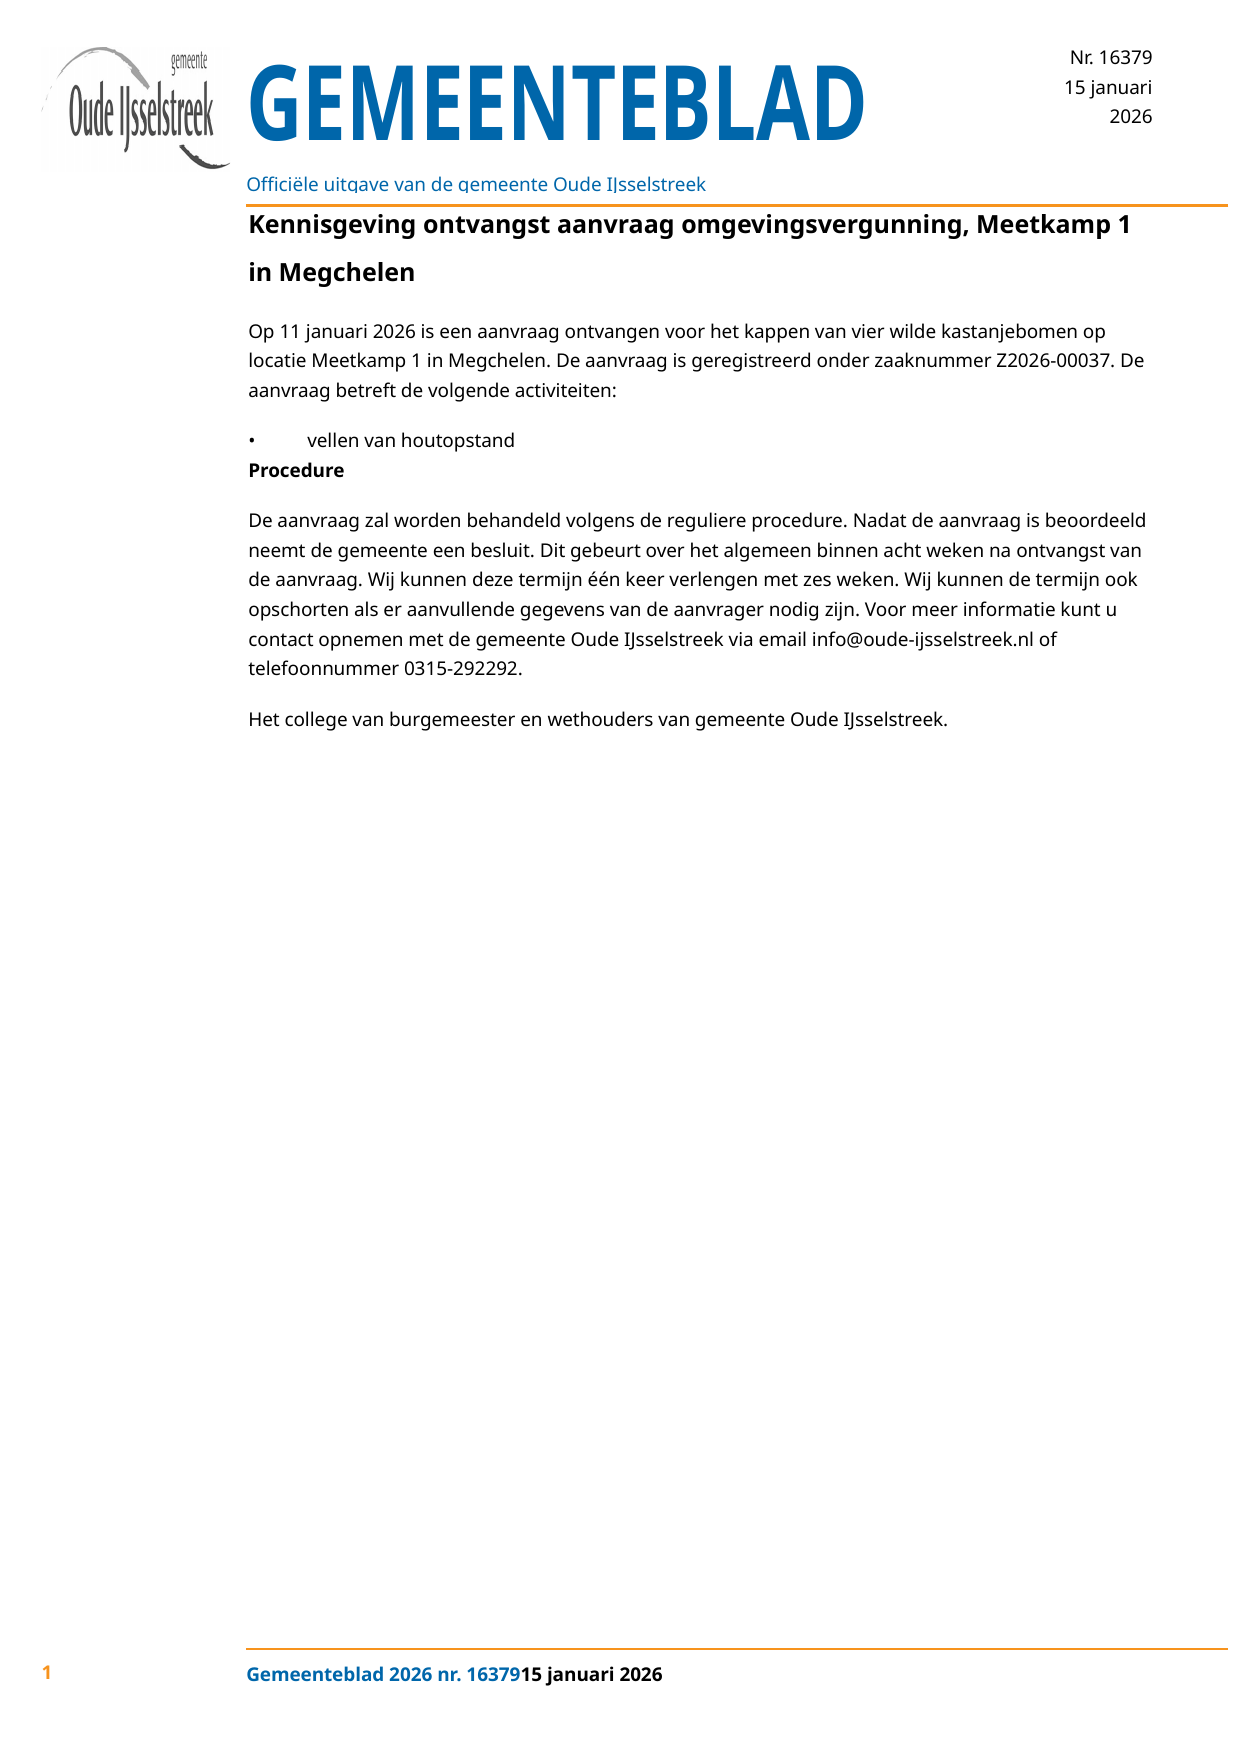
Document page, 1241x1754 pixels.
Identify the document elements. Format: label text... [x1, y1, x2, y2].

text Het college van burgemeester en wethouders van gemeente Oude IJsselstreek. [248, 706, 1152, 732]
text Kennisgeving ontvangst aanvraag omgevingsvergunning, Meetkamp 1 in Megchelen [248, 207, 1152, 288]
text De aanvraag zal worden behandeld volgens de reguliere procedure. Nadat de aanvraag is beoordeeld neemt de gemeente een besluit. Dit gebeurt over het algemeen binnen acht weken na ontvangst van de aanvraag. Wij kunnen deze termijn één keer verlengen met zes weken. Wij kunnen de termijn ook opschorten als er aanvullende gegevens van de aanvrager nodig zijn. Voor meer informatie kunt u contact opnemen met de gemeente Oude IJsselstreek via email info@oude-ijsselstreek.nl of telefoonnummer 0315-292292. [248, 507, 1152, 681]
list vellen van houtopstand [248, 427, 1152, 453]
picture [41, 47, 231, 172]
text Procedure [248, 457, 1152, 483]
text Op 11 januari 2026 is een aanvraag ontvangen voor het kappen van vier wilde kastanjebomen op locatie Meetkamp 1 in Megchelen. De aanvraag is geregistreerd onder zaaknummer Z2026-00037. De aanvraag betreft de volgende activiteiten: [248, 318, 1152, 403]
